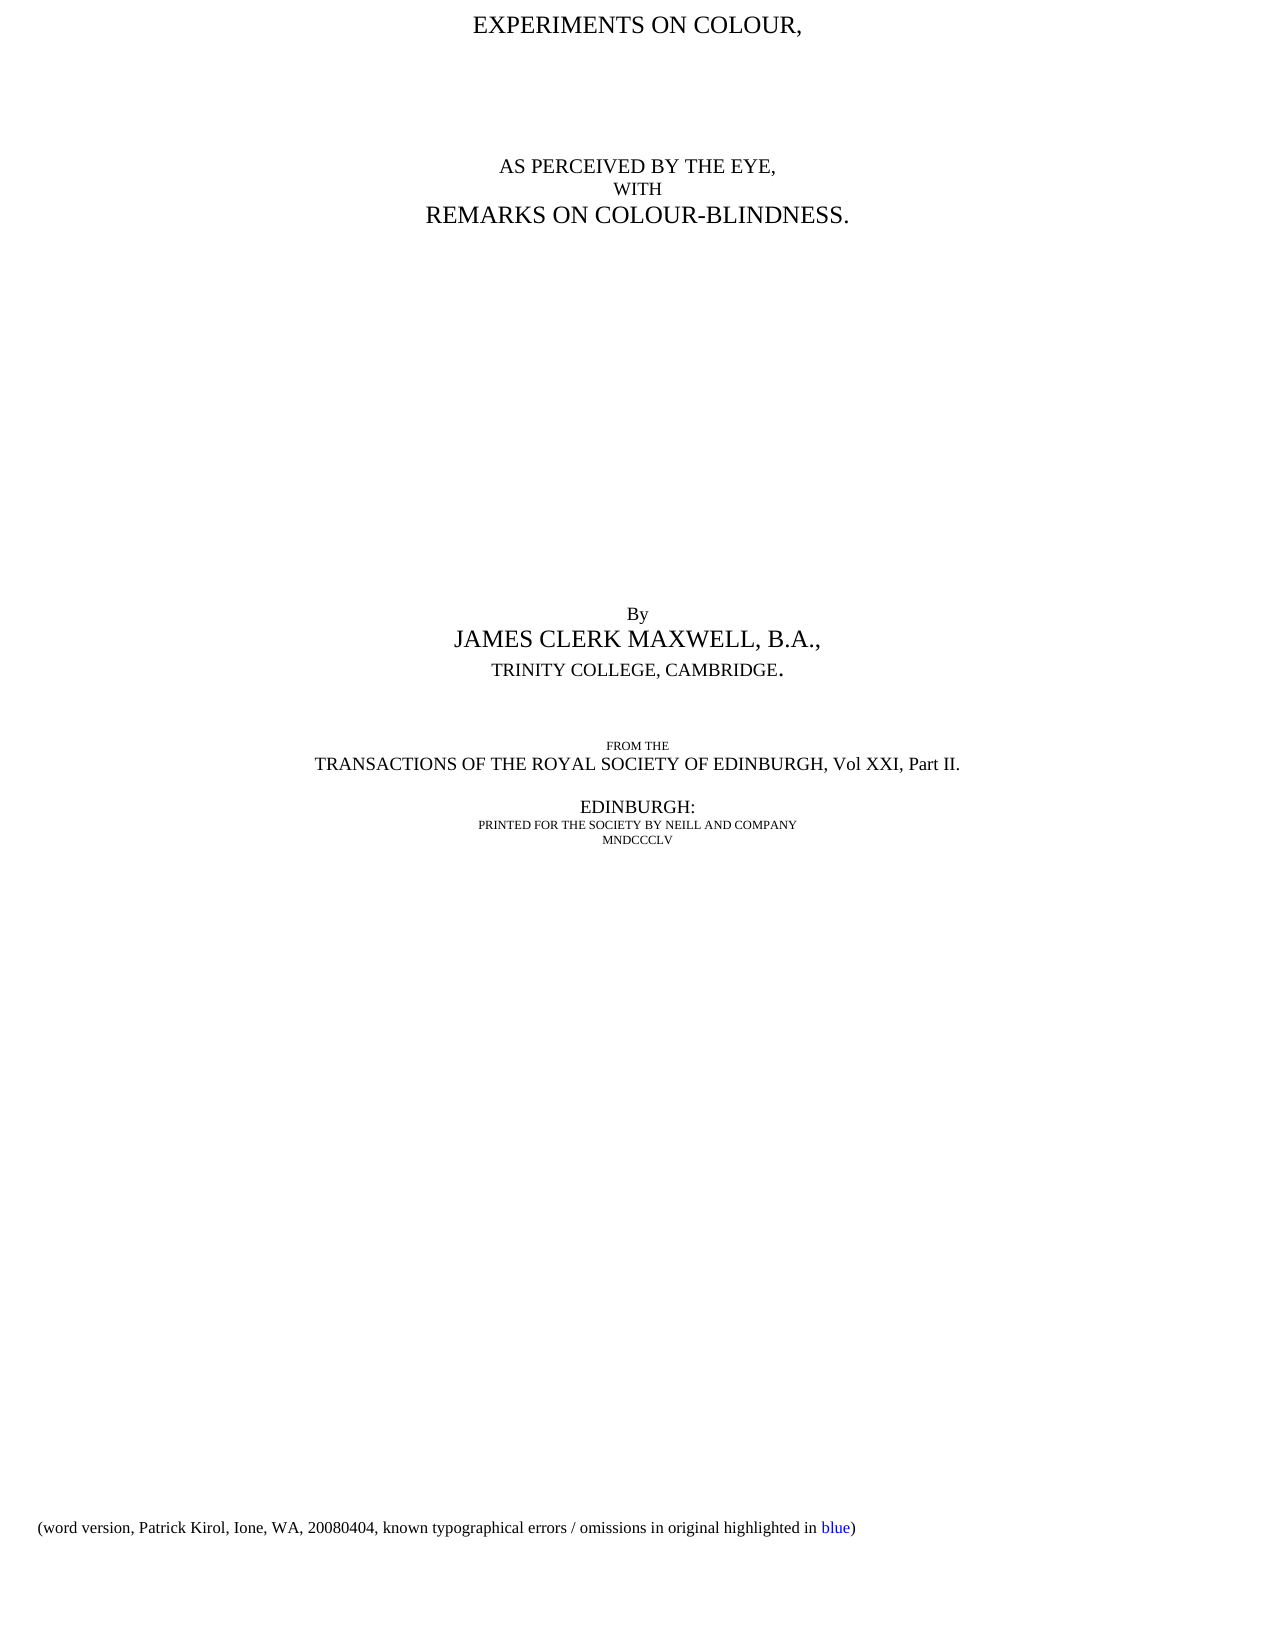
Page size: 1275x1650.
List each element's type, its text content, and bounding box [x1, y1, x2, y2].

text By [37, 602, 1237, 624]
text WITH [37, 178, 1237, 200]
text EDINBURGH: [37, 796, 1237, 818]
text TRINITY COLLEGE, CAMBRIDGE. [37, 653, 1237, 681]
text PRINTED FOR THE SOCIETY BY NEILL AND COMPANY [37, 818, 1237, 832]
text AS PERCEIVED BY THE EYE, [37, 154, 1237, 178]
text MNDCCCLV [37, 832, 1237, 847]
text FROM THE [37, 739, 1237, 753]
text TRANSACTIONS OF THE ROYAL SOCIETY OF EDINBURGH, Vol XXI, Part II. [37, 753, 1237, 775]
text JAMES CLERK MAXWELL, B.A., [37, 624, 1237, 653]
text EXPERIMENTS ON COLOUR, [37, 11, 1237, 39]
text REMARKS ON COLOUR-BLINDNESS. [37, 200, 1237, 229]
text (word version, Patrick Kirol, Ione, WA, 20080404, known typographical errors / omissions in original highlighted in blue) [37, 1518, 1237, 1537]
